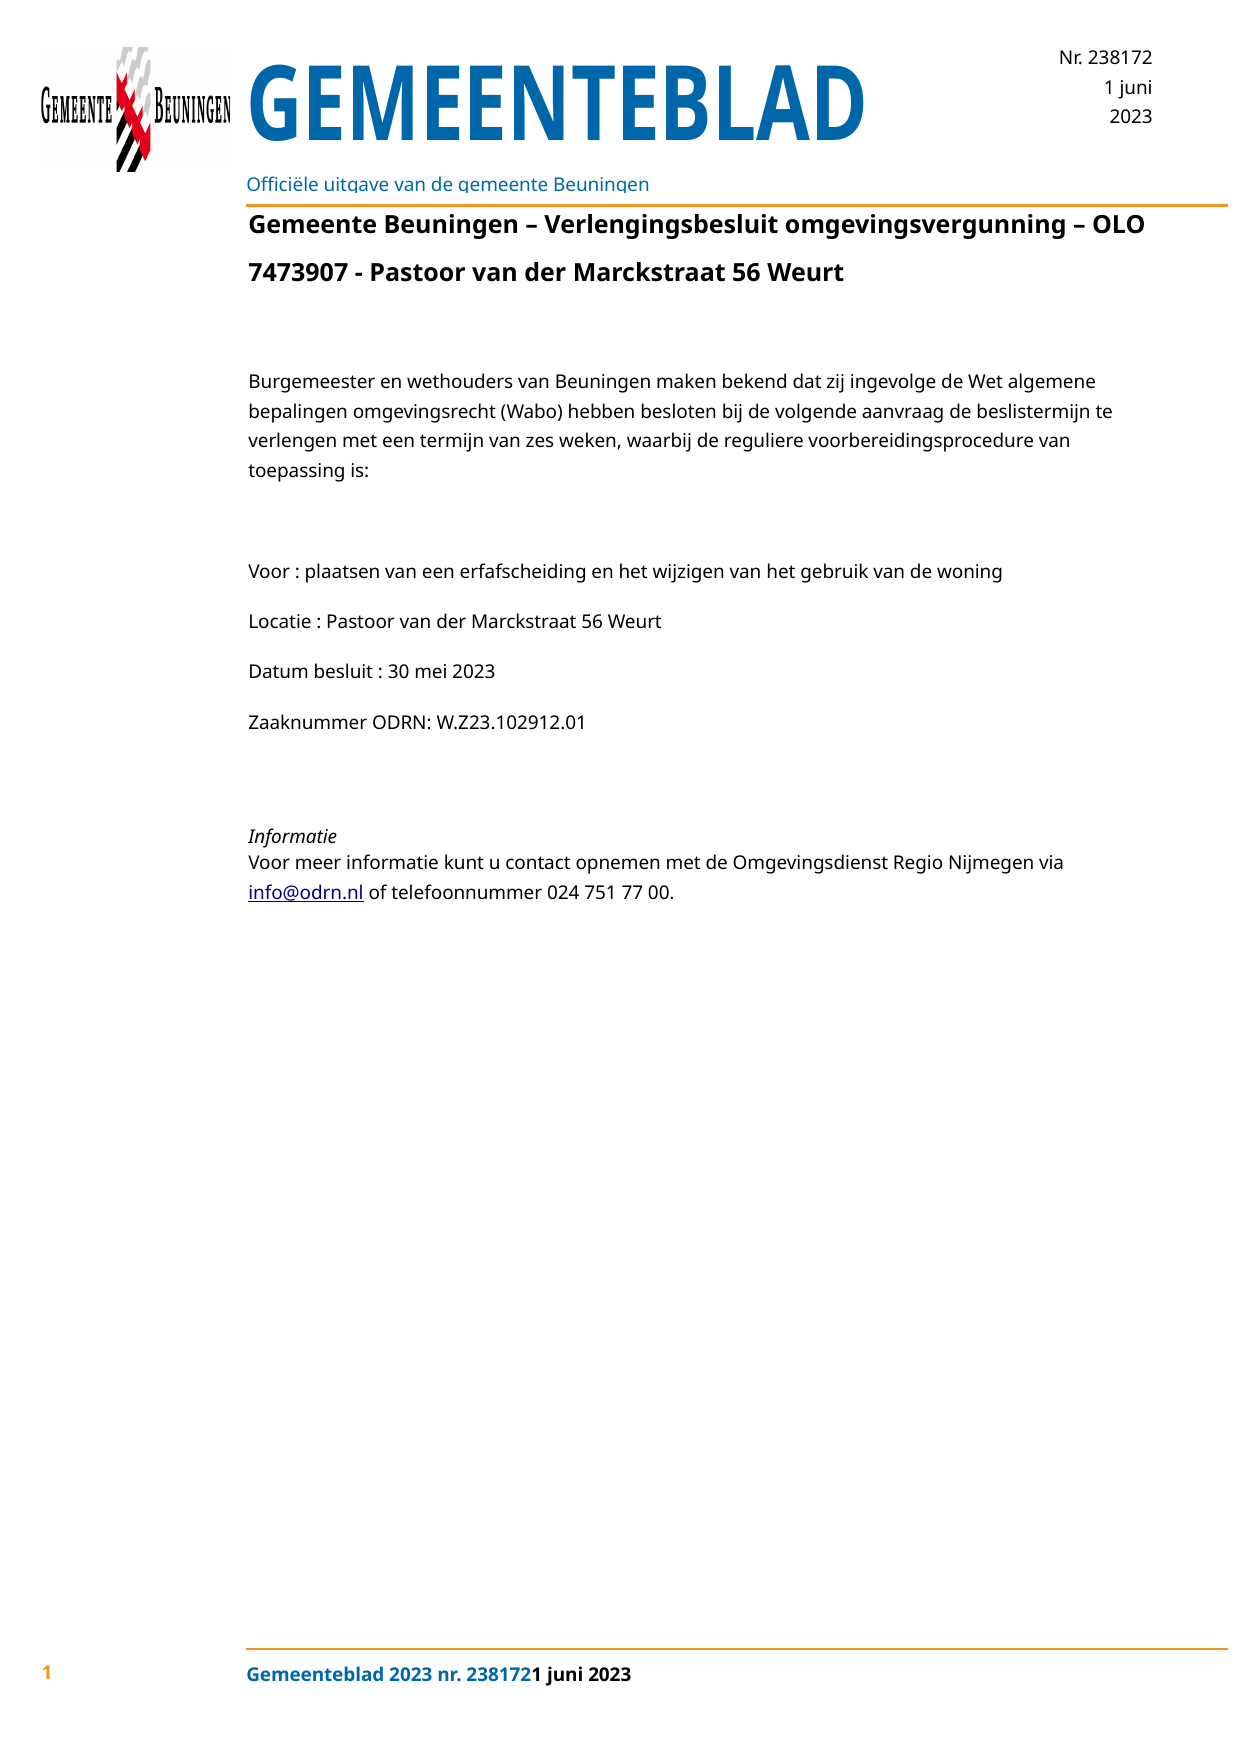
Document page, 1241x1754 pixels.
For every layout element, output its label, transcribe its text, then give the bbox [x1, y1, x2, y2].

text Voor meer informatie kunt u contact opnemen met de Omgevingsdienst Regio Nijmegen via info@odrn.nl of telefoonnummer 024 751 77 00. [248, 849, 1152, 904]
text Datum besluit : 30 mei 2023 [248, 659, 1152, 684]
text Zaaknummer ODRN: W.Z23.102912.01 [248, 709, 1152, 735]
text Voor : plaatsen van een erfafscheiding en het wijzigen van het gebruik van de woning [248, 558, 1152, 584]
text Gemeente Beuningen – Verlengingsbesluit omgevingsvergunning – OLO 7473907 - Pastoor van der Marckstraat 56 Weurt [248, 207, 1152, 288]
text Informatie [248, 823, 1152, 849]
text Burgemeester en wethouders van Beuningen maken bekend dat zij ingevolge de Wet algemene bepalingen omgevingsrecht (Wabo) hebben besloten bij de volgende aanvraag de beslistermijn te verlengen met een termijn van zes weken, waarbij de reguliere voorbereidingsprocedure van toepassing is: [248, 368, 1152, 483]
picture [41, 47, 231, 172]
text Locatie : Pastoor van der Marckstraat 56 Weurt [248, 608, 1152, 634]
